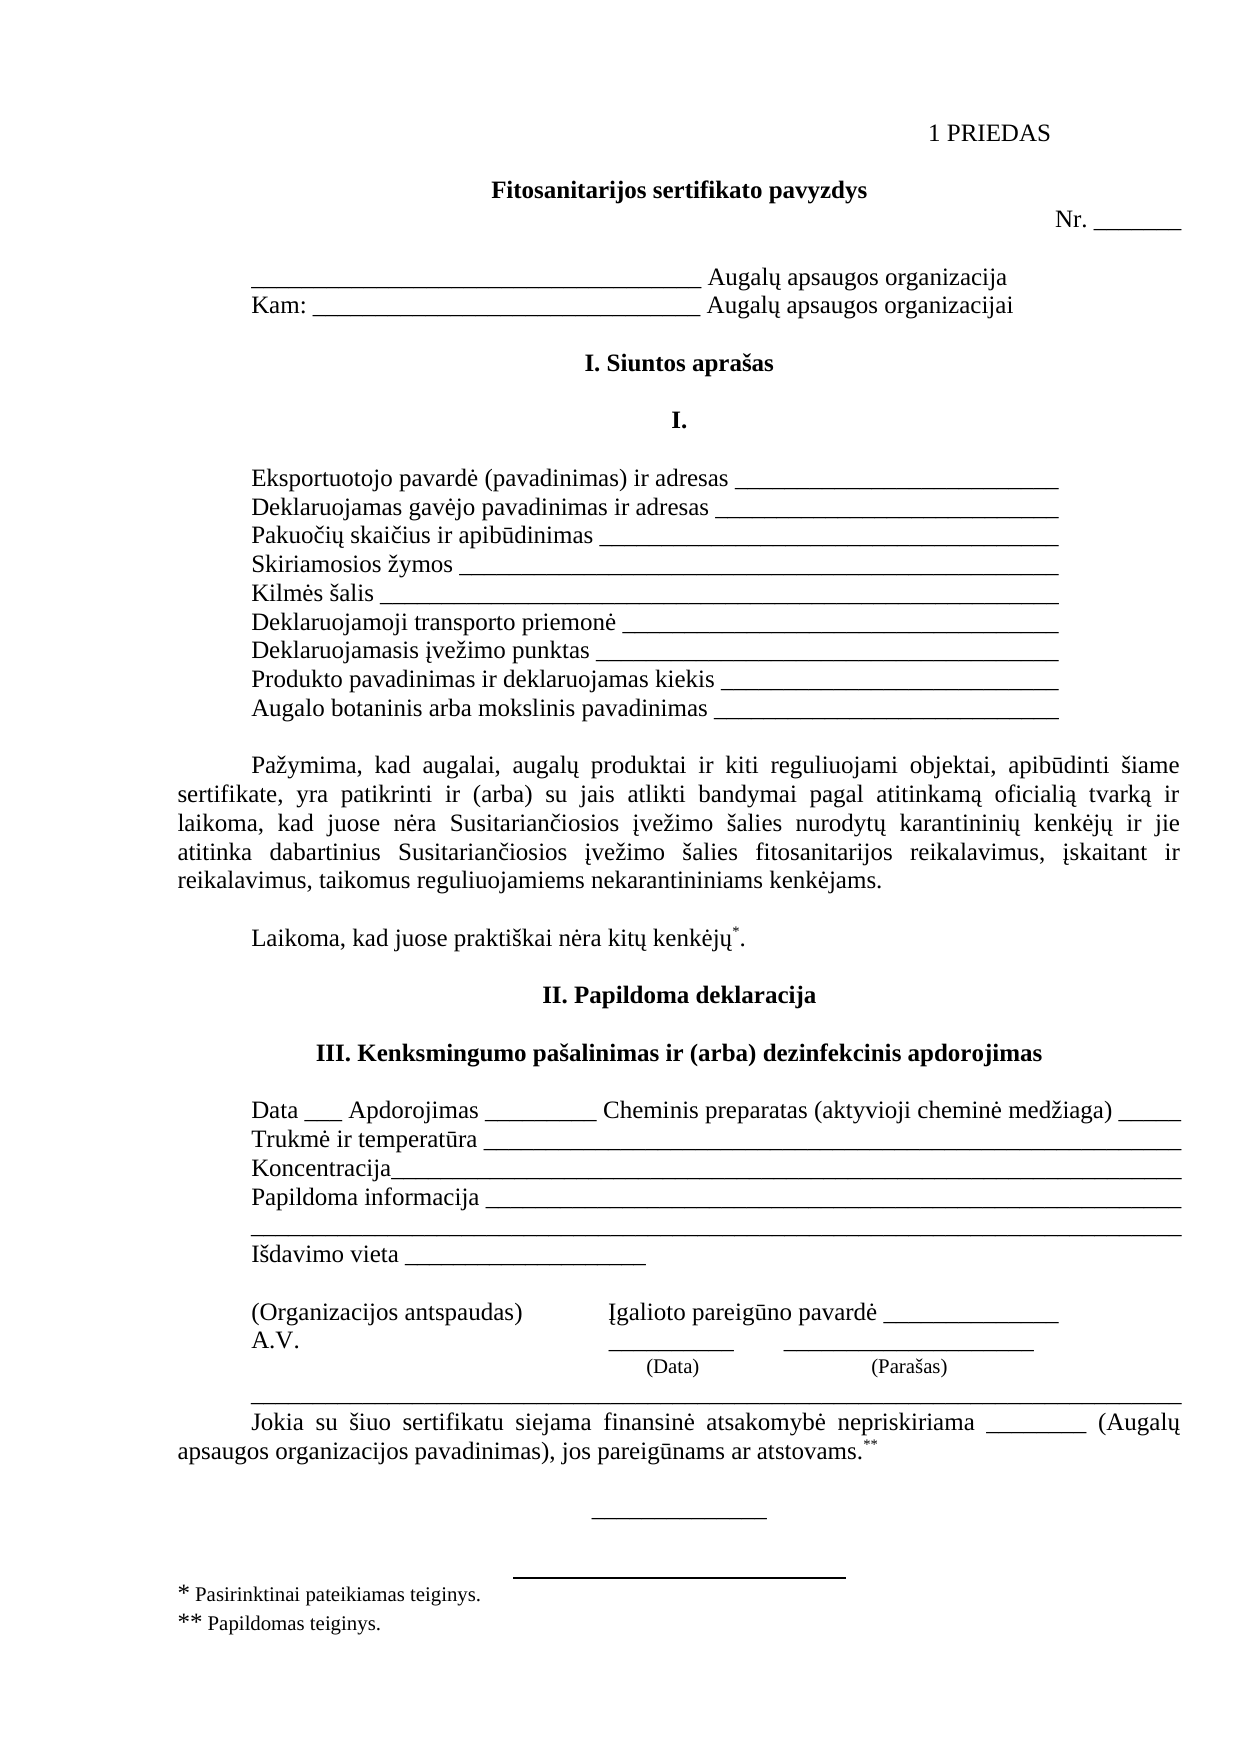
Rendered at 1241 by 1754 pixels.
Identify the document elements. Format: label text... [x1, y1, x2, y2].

text 1 PRIEDAS [797, 118, 1181, 147]
text Pažymima, kad augalai, augalų produktai ir kiti reguliuojami objektai, apibūdinti šiame sertifikate, yra patikrinti ir (arba) su jais atlikti bandymai pagal atitinkamą oficialią tvarką ir laikoma, kad juose nėra Susitariančiosios įvežimo šalies nurodytų karantininių kenkėjų ir jie atitinka dabartinius Susitariančiosios įvežimo šalies fitosanitarijos reikalavimus, įskaitant ir reikalavimus, taikomus reguliuojamiems nekarantininiams kenkėjams. [177, 751, 1181, 894]
text A.V. __________ ____________________ [177, 1326, 1181, 1354]
text Papildoma informacija [177, 1182, 1181, 1211]
text I. [177, 406, 1181, 434]
text III. Kenksmingumo pašalinimas ir (arba) dezinfekcinis apdorojimas [177, 1038, 1181, 1067]
text Kilmės šalis [177, 578, 1181, 607]
text Deklaruojamoji transporto priemonė [177, 607, 1181, 636]
text II. Papildoma deklaracija [177, 981, 1181, 1009]
text ____________________________________ Augalų apsaugos organizacija [177, 262, 1181, 291]
text Koncentracija [177, 1153, 1181, 1182]
text Trukmė ir temperatūra [177, 1124, 1181, 1153]
text Jokia su šiuo sertifikatu siejama finansinė atsakomybė nepriskiriama ________ (Augalų apsaugos organizacijos pavadinimas), jos pareigūnams ar atstovams. [177, 1407, 1181, 1465]
text Data ___ Apdorojimas Cheminis preparatas (aktyvioji cheminė medžiaga) _____ [177, 1096, 1181, 1124]
text Pakuočių skaičius ir apibūdinimas [177, 521, 1181, 549]
text I. Siuntos aprašas [177, 348, 1181, 377]
text Laikoma, kad juose praktiškai nėra kitų kenkėjų. [177, 923, 1181, 952]
text Augalo botaninis arba mokslinis pavadinimas [177, 693, 1181, 722]
text ______________ [177, 1493, 1181, 1522]
text Kam: _______________________________ Augalų apsaugos organizacijai [177, 291, 1181, 319]
text Papildomas teiginys. [177, 1607, 1181, 1636]
text Skiriamosios žymos [177, 549, 1181, 578]
text (Data) (Parašas) [177, 1354, 1181, 1378]
text (Organizacijos antspaudas) Įgalioto pareigūno pavardė ______________ [177, 1297, 1181, 1326]
text Deklaruojamasis įvežimo punktas [177, 636, 1181, 664]
text Eksportuotojo pavardė (pavadinimas) ir adresas [177, 463, 1181, 492]
text Nr. _______ [177, 204, 1181, 233]
text Išdavimo vieta [177, 1239, 1181, 1268]
text Pasirinktinai pateikiamas teiginys. [177, 1578, 1181, 1607]
text Produkto pavadinimas ir deklaruojamas kiekis [177, 664, 1181, 693]
text Fitosanitarijos sertifikato pavyzdys [177, 176, 1181, 204]
text Deklaruojamas gavėjo pavadinimas ir adresas [177, 492, 1181, 521]
